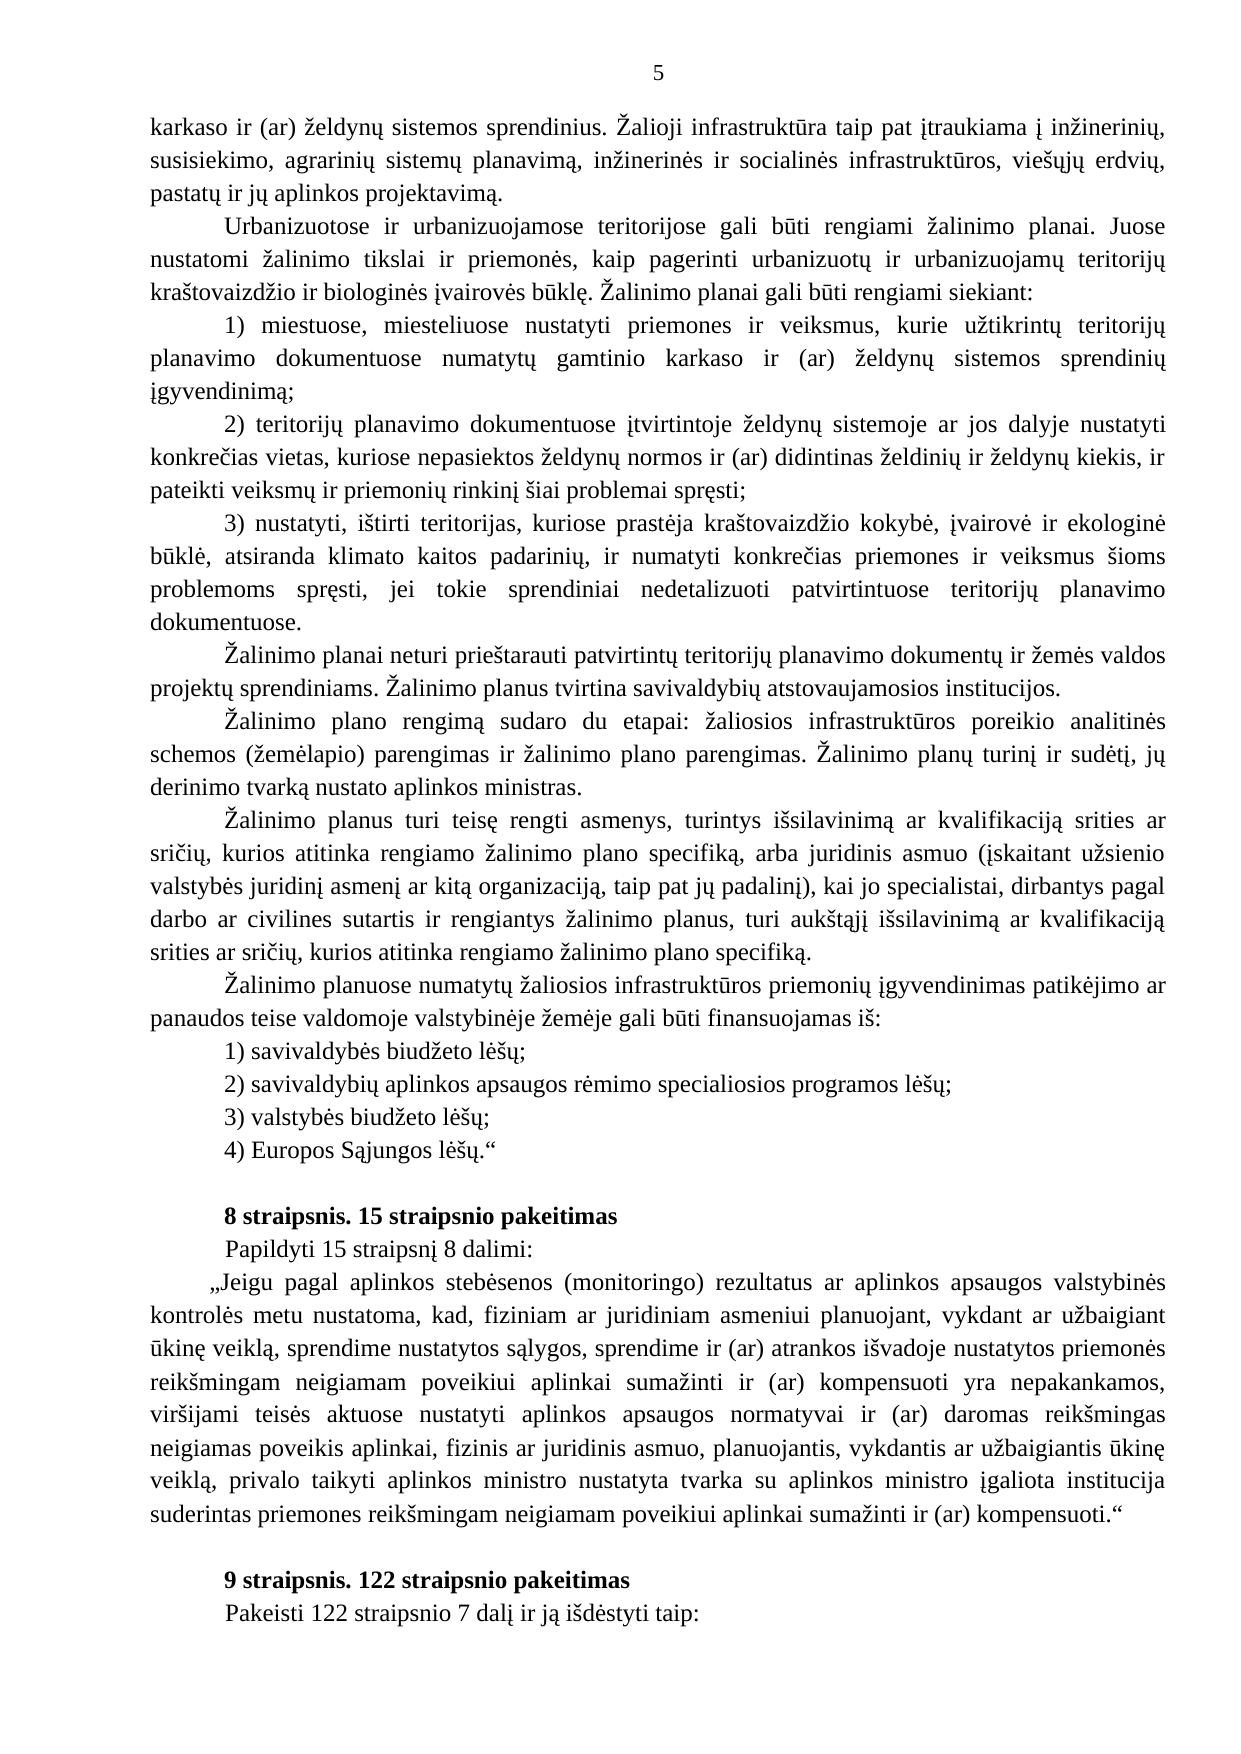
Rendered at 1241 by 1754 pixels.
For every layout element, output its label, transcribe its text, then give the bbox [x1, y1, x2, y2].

text Papildyti 15 straipsnį 8 dalimi: [150, 1234, 1167, 1263]
text Urbanizuotose ir urbanizuojamose teritorijose gali būti rengiami žalinimo planai. Juose nustatomi žalinimo tikslai ir priemonės, kaip pagerinti urbanizuotų ir urbanizuojamų teritorijų kraštovaizdžio ir biologinės įvairovės būklę. Žalinimo planai gali būti rengiami siekiant: [150, 211, 1167, 306]
text Žalinimo planai neturi prieštarauti patvirtintų teritorijų planavimo dokumentų ir žemės valdos projektų sprendiniams. Žalinimo planus tvirtina savivaldybių atstovaujamosios institucijos. [150, 640, 1167, 702]
text Žalinimo planus turi teisę rengti asmenys, turintys išsilavinimą ar kvalifikaciją srities ar sričių, kurios atitinka rengiamo žalinimo plano specifiką, arba juridinis asmuo (įskaitant užsienio valstybės juridinį asmenį ar kitą organizaciją, taip pat jų padalinį), kai jo specialistai, dirbantys pagal darbo ar civilines sutartis ir rengiantys žalinimo planus, turi aukštąjį išsilavinimą ar kvalifikaciją srities ar sričių, kurios atitinka rengiamo žalinimo plano specifiką. [150, 805, 1167, 966]
text karkaso ir (ar) želdynų sistemos sprendinius. Žalioji infrastruktūra taip pat įtraukiama į inžinerinių, susisiekimo, agrarinių sistemų planavimą, inžinerinės ir socialinės infrastruktūros, viešųjų erdvių, pastatų ir jų aplinkos projektavimą. [150, 112, 1167, 207]
text 2) teritorijų planavimo dokumentuose įtvirtintoje želdynų sistemoje ar jos dalyje nustatyti konkrečias vietas, kuriose nepasiektos želdynų normos ir (ar) didintinas želdinių ir želdynų kiekis, ir pateikti veiksmų ir priemonių rinkinį šiai problemai spręsti; [150, 409, 1167, 504]
text 9 straipsnis. 122 straipsnio pakeitimas [150, 1565, 1167, 1593]
text 3) valstybės biudžeto lėšų; [150, 1102, 1167, 1131]
text 3) nustatyti, ištirti teritorijas, kuriose prastėja kraštovaizdžio kokybė, įvairovė ir ekologinė būklė, atsiranda klimato kaitos padarinių, ir numatyti konkrečias priemones ir veiksmus šioms problemoms spręsti, jei tokie sprendiniai nedetalizuoti patvirtintuose teritorijų planavimo dokumentuose. [150, 508, 1167, 636]
text 1) savivaldybės biudžeto lėšų; [150, 1036, 1167, 1065]
text Pakeisti 122 straipsnio 7 dalį ir ją išdėstyti taip: [150, 1598, 1167, 1626]
text „Jeigu pagal aplinkos stebėsenos (monitoringo) rezultatus ar aplinkos apsaugos valstybinės kontrolės metu nustatoma, kad, fiziniam ar juridiniam asmeniui planuojant, vykdant ar užbaigiant ūkinę veiklą, sprendime nustatytos sąlygos, sprendime ir (ar) atrankos išvadoje nustatytos priemonės reikšmingam neigiamam poveikiui aplinkai sumažinti ir (ar) kompensuoti yra nepakankamos, viršijami teisės aktuose nustatyti aplinkos apsaugos normatyvai ir (ar) daromas reikšmingas neigiamas poveikis aplinkai, fizinis ar juridinis asmuo, planuojantis, vykdantis ar užbaigiantis ūkinę veiklą, privalo taikyti aplinkos ministro nustatyta tvarka su aplinkos ministro įgaliota institucija suderintas priemones reikšmingam neigiamam poveikiui aplinkai sumažinti ir (ar) kompensuoti.“ [150, 1267, 1167, 1527]
text 4) Europos Sąjungos lėšų.“ [150, 1135, 1167, 1164]
text 1) miestuose, miesteliuose nustatyti priemones ir veiksmus, kurie užtikrintų teritorijų planavimo dokumentuose numatytų gamtinio karkaso ir (ar) želdynų sistemos sprendinių įgyvendinimą; [150, 310, 1167, 405]
text 2) savivaldybių aplinkos apsaugos rėmimo specialiosios programos lėšų; [150, 1069, 1167, 1098]
text 8 straipsnis. 15 straipsnio pakeitimas [150, 1201, 1167, 1230]
text Žalinimo plano rengimą sudaro du etapai: žaliosios infrastruktūros poreikio analitinės schemos (žemėlapio) parengimas ir žalinimo plano parengimas. Žalinimo planų turinį ir sudėtį, jų derinimo tvarką nustato aplinkos ministras. [150, 706, 1167, 801]
text Žalinimo planuose numatytų žaliosios infrastruktūros priemonių įgyvendinimas patikėjimo ar panaudos teise valdomoje valstybinėje žemėje gali būti finansuojamas iš: [150, 970, 1167, 1032]
